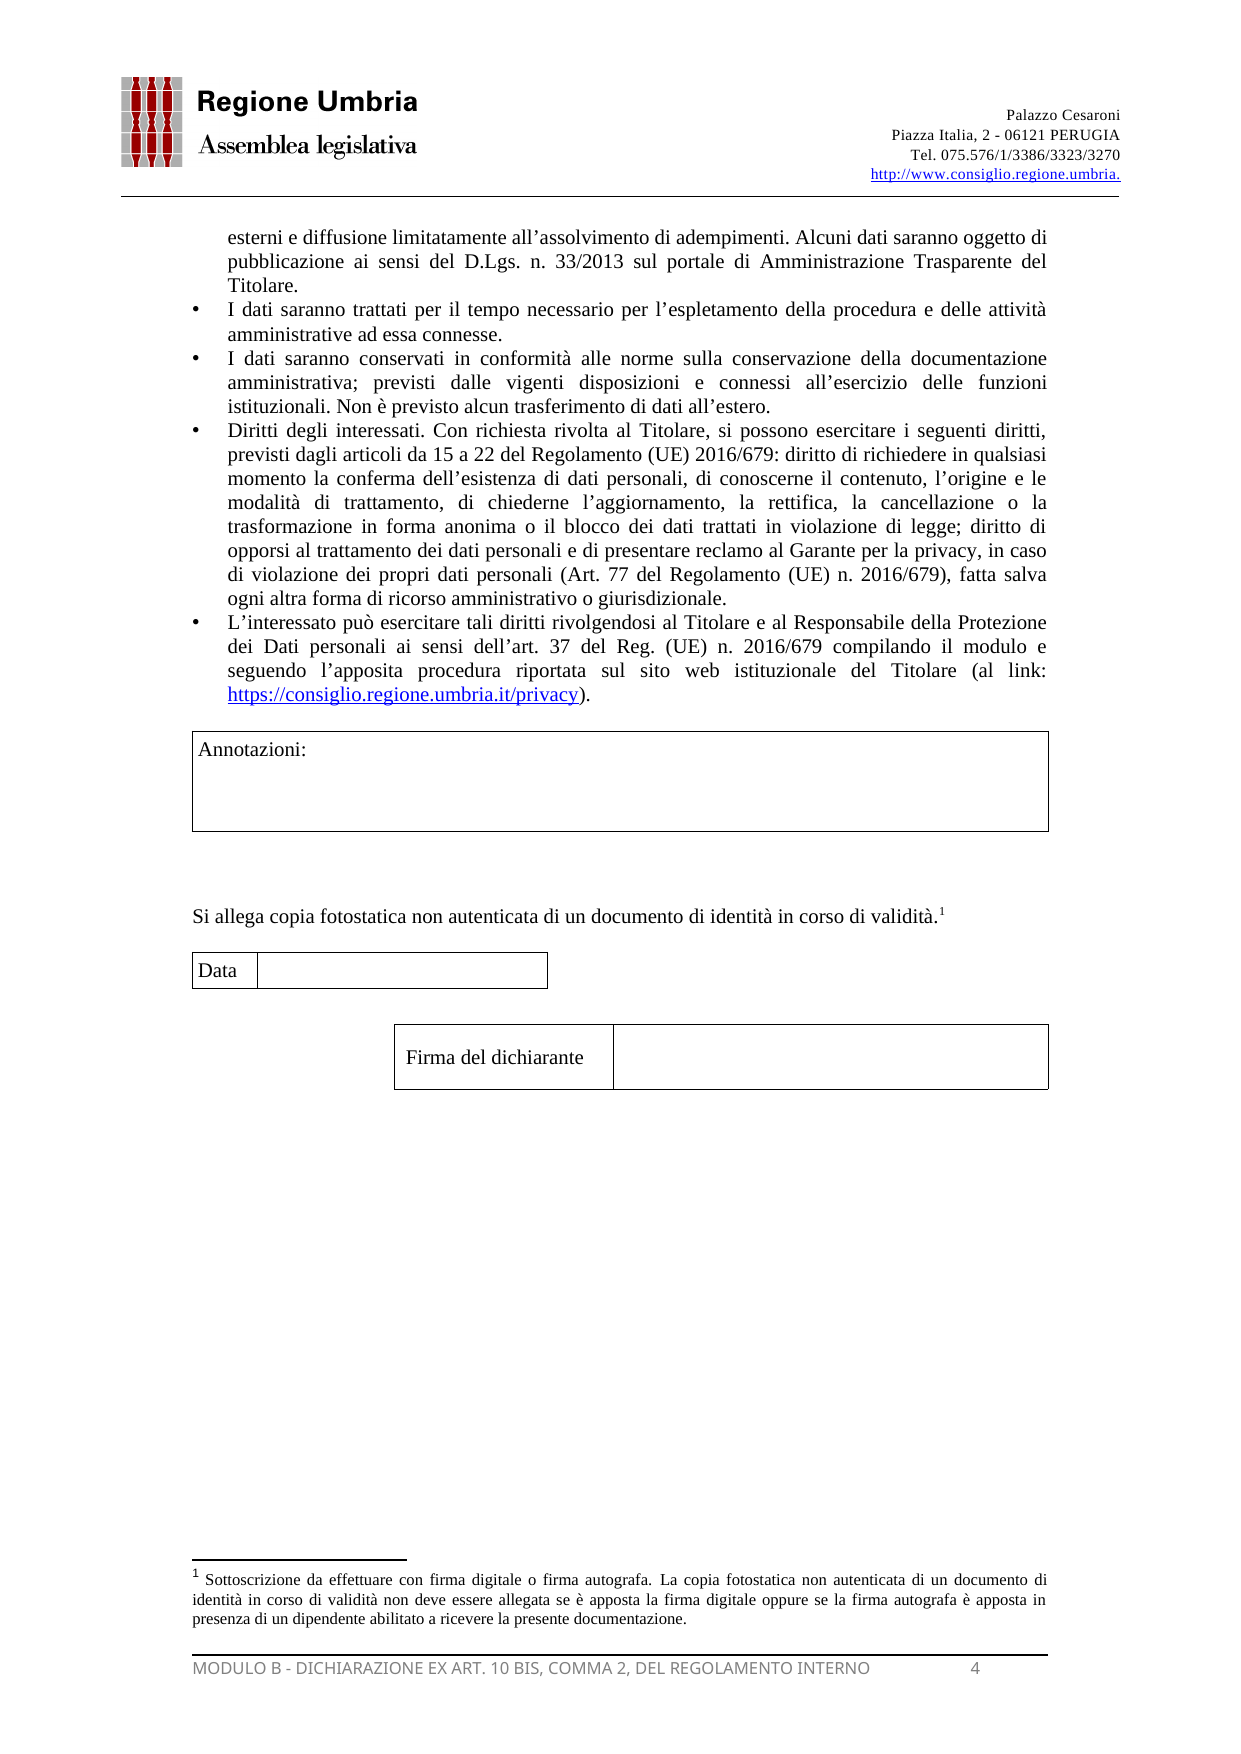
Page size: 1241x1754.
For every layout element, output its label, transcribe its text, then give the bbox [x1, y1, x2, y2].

list L’interessato può esercitare tali diritti rivolgendosi al Titolare e al Responsabile della Protezione dei Dati personali ai sensi dell’art. 37 del Reg. (UE) n. 2016/679 compilando il modulo e seguendo l’apposita procedura riportata sul sito web istituzionale del Titolare (al link: https://consiglio.regione.umbria.it/privacy). [192, 610, 1048, 706]
list Diritti degli interessati. Con richiesta rivolta al Titolare, si possono esercitare i seguenti diritti, previsti dagli articoli da 15 a 22 del Regolamento (UE) 2016/679: diritto di richiedere in qualsiasi momento la conferma dell’esistenza di dati personali, di conoscerne il contenuto, l’origine e le modalità di trattamento, di chiederne l’aggiornamento, la rettifica, la cancellazione o la trasformazione in forma anonima o il blocco dei dati trattati in violazione di legge; diritto di opporsi al trattamento dei dati personali e di presentare reclamo al Garante per la privacy, in caso di violazione dei propri dati personali (Art. 77 del Regolamento (UE) n. 2016/679), fatta salva ogni altra forma di ricorso amministrativo o giurisdizionale. [192, 418, 1048, 610]
text Sottoscrizione da effettuare con firma digitale o firma autografa. La copia fotostatica non autenticata di un documento di identità in corso di validità non deve essere allegata se è apposta la firma digitale oppure se la firma autografa è apposta in presenza di un dipendente abilitato a ricevere la presente documentazione. [192, 1566, 1048, 1628]
table_header Annotazioni: [193, 732, 1048, 831]
table_header Firma del dichiarante [395, 1025, 613, 1089]
table_header Data [193, 953, 257, 988]
table_header [614, 1025, 1048, 1089]
text Si allega copia fotostatica non autenticata di un documento di identità in corso di validità. [192, 904, 1048, 928]
list I dati saranno conservati in conformità alle norme sulla conservazione della documentazione amministrativa; previsti dalle vigenti disposizioni e connessi all’esercizio delle funzioni istituzionali. Non è previsto alcun trasferimento di dati all’estero. [192, 346, 1048, 418]
picture [122, 77, 417, 167]
table_header [258, 953, 547, 988]
list I dati saranno trattati per il tempo necessario per l’espletamento della procedura e delle attività amministrative ad essa connesse. [192, 297, 1048, 346]
list esterni e diffusione limitatamente all’assolvimento di adempimenti. Alcuni dati saranno oggetto di pubblicazione ai sensi del D.Lgs. n. 33/2013 sul portale di Amministrazione Trasparente del Titolare. [192, 225, 1048, 297]
